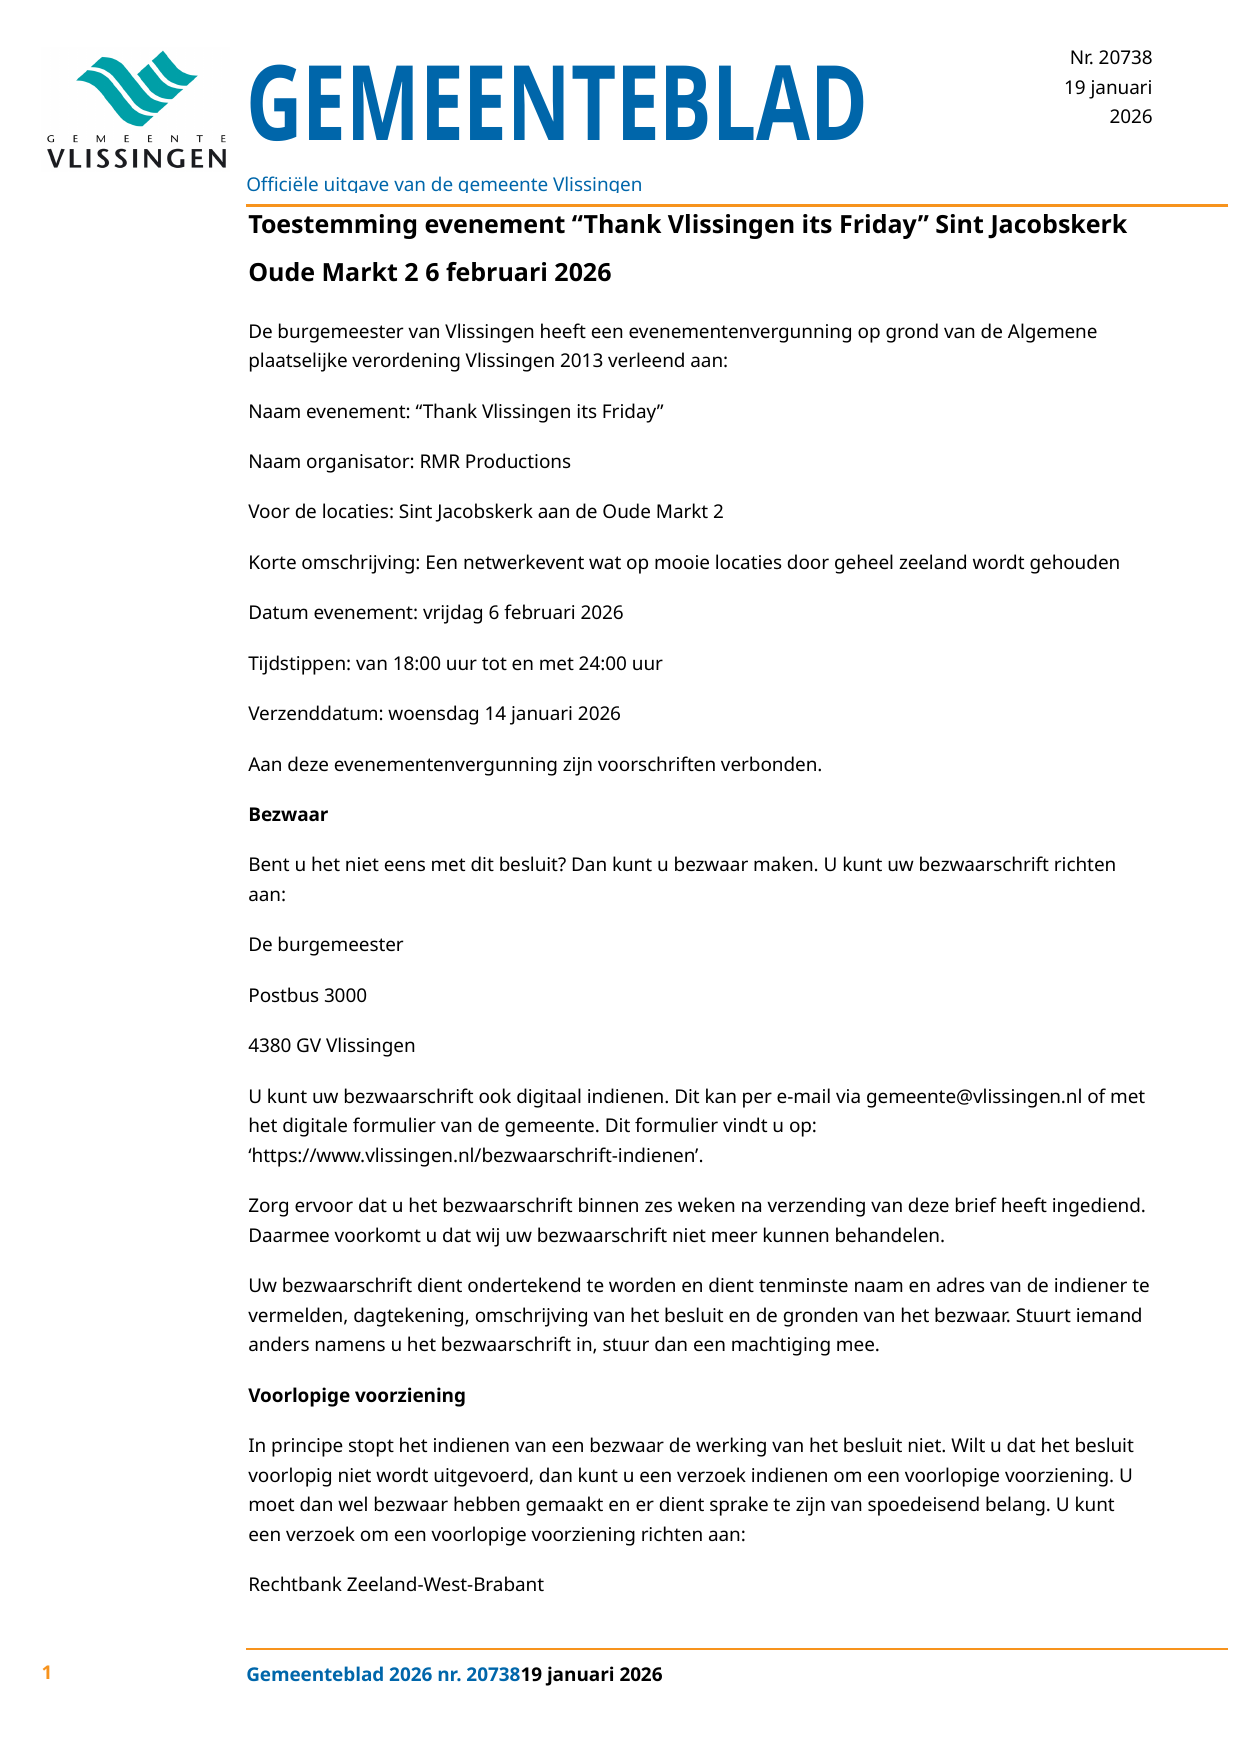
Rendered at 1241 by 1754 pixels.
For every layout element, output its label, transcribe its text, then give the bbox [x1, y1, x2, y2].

text Naam organisator: RMR Productions [248, 448, 1152, 474]
text Toestemming evenement “Thank Vlissingen its Friday” Sint Jacobskerk Oude Markt 2 6 februari 2026 [248, 207, 1152, 288]
text Naam evenement: “Thank Vlissingen its Friday” [248, 398, 1152, 424]
text Postbus 3000 [248, 982, 1152, 1008]
picture [41, 47, 231, 172]
text Rechtbank Zeeland-West-Brabant [248, 1572, 1152, 1597]
text 4380 GV Vlissingen [248, 1032, 1152, 1058]
text Aan deze evenementenvergunning zijn voorschriften verbonden. [248, 751, 1152, 777]
text De burgemeester [248, 932, 1152, 957]
text Korte omschrijving: Een netwerkevent wat op mooie locaties door geheel zeeland wordt gehouden [248, 549, 1152, 575]
text Verzenddatum: woensdag 14 januari 2026 [248, 700, 1152, 726]
text Tijdstippen: van 18:00 uur tot en met 24:00 uur [248, 650, 1152, 676]
text Voor de locaties: Sint Jacobskerk aan de Oude Markt 2 [248, 499, 1152, 524]
text In principe stopt het indienen van een bezwaar de werking van het besluit niet. Wilt u dat het besluit voorlopig niet wordt uitgevoerd, dan kunt u een verzoek indienen om een voorlopige voorziening. U moet dan wel bezwaar hebben gemaakt en er dient sprake te zijn van spoedeisend belang. U kunt een verzoek om een voorlopige voorziening richten aan: [248, 1432, 1152, 1547]
text De burgemeester van Vlissingen heeft een evenementenvergunning op grond van de Algemene plaatselijke verordening Vlissingen 2013 verleend aan: [248, 318, 1152, 373]
text U kunt uw bezwaarschrift ook digitaal indienen. Dit kan per e-mail via gemeente@vlissingen.nl of met het digitale formulier van de gemeente. Dit formulier vindt u op: ‘https://www.vlissingen.nl/bezwaarschrift-indienen’. [248, 1083, 1152, 1168]
text Zorg ervoor dat u het bezwaarschrift binnen zes weken na verzending van deze brief heeft ingediend. Daarmee voorkomt u dat wij uw bezwaarschrift niet meer kunnen behandelen. [248, 1192, 1152, 1248]
text Bent u het niet eens met dit besluit? Dan kunt u bezwaar maken. U kunt uw bezwaarschrift richten aan: [248, 852, 1152, 907]
text Datum evenement: vrijdag 6 februari 2026 [248, 599, 1152, 625]
text Uw bezwaarschrift dient ondertekend te worden en dient tenminste naam en adres van de indiener te vermelden, dagtekening, omschrijving van het besluit en de gronden van het bezwaar. Stuurt iemand anders namens u het bezwaarschrift in, stuur dan een machtiging mee. [248, 1272, 1152, 1357]
text Voorlopige voorziening [248, 1382, 1152, 1408]
text Bezwaar [248, 801, 1152, 827]
